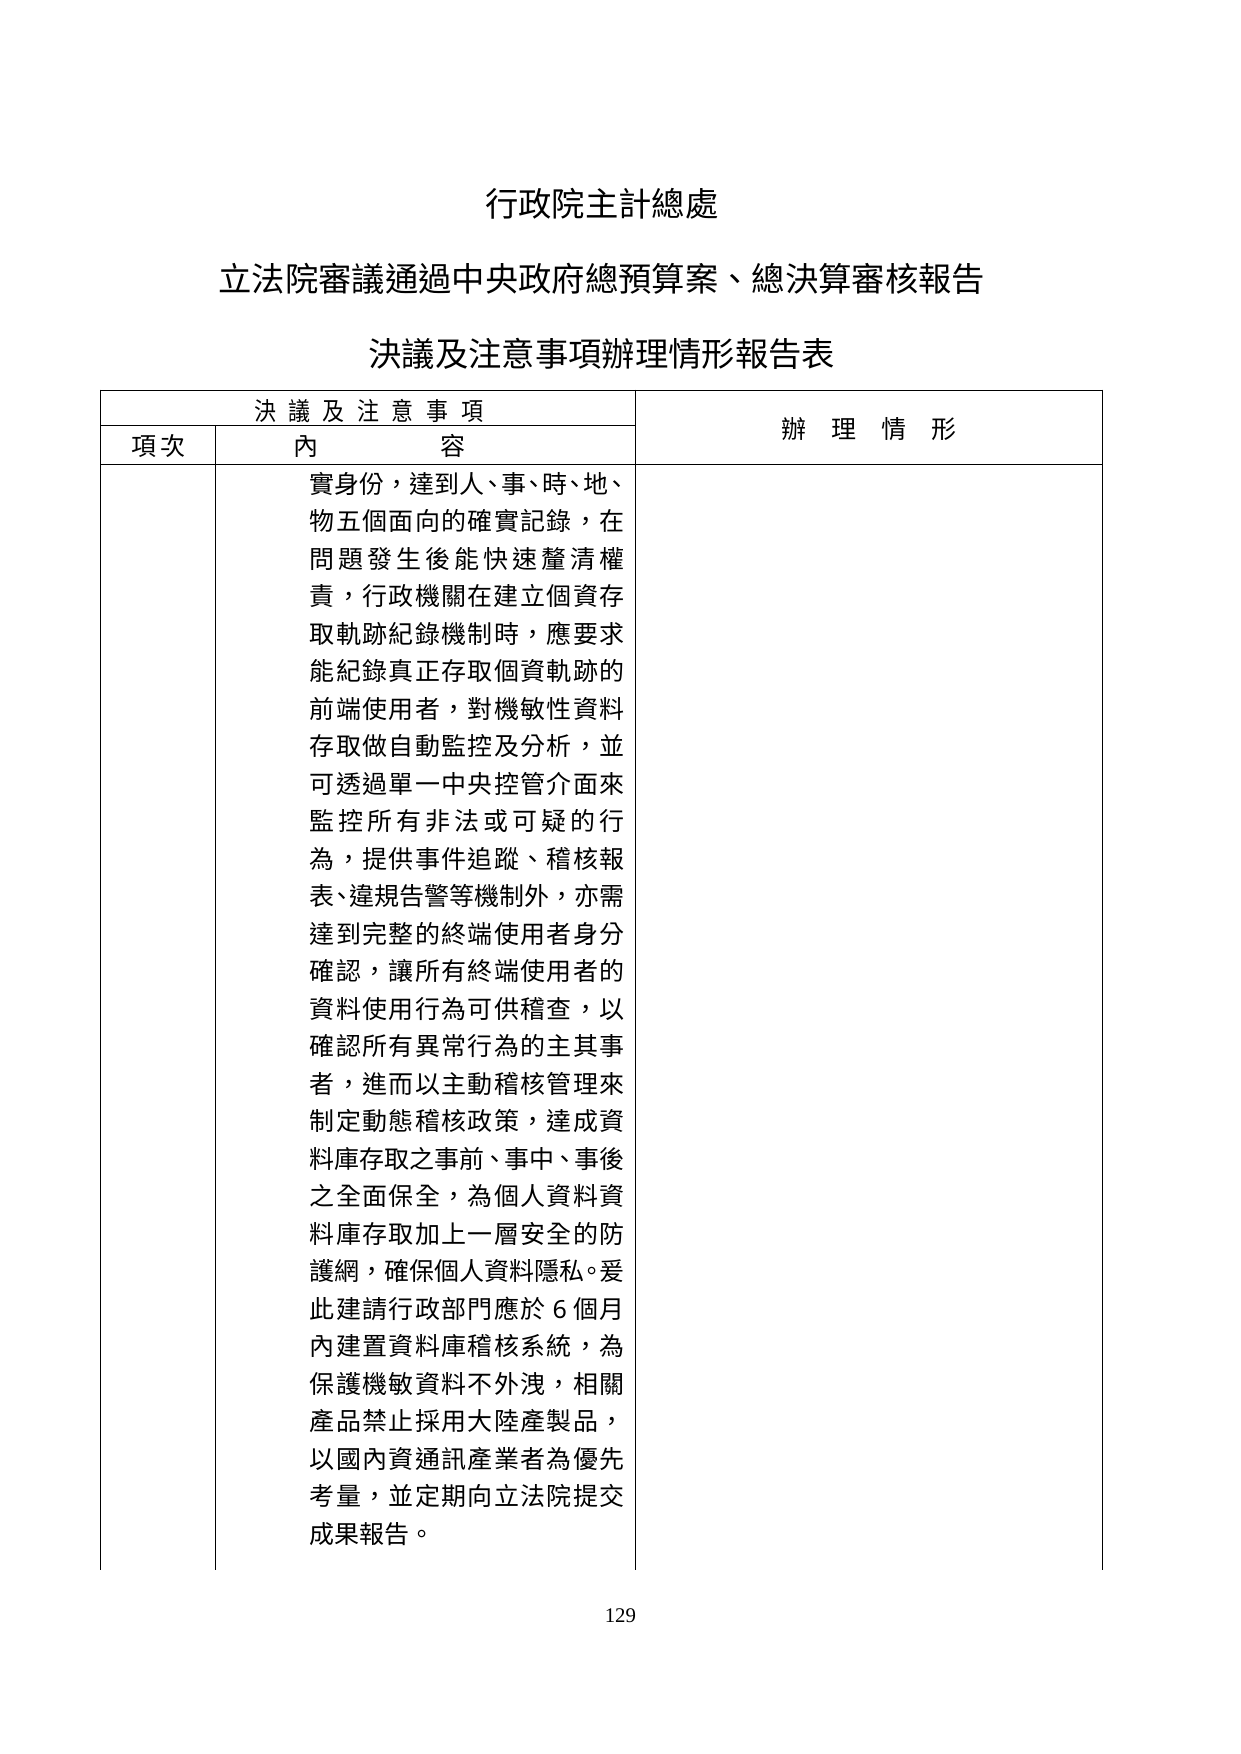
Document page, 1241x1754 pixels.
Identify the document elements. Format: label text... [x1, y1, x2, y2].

table_cell 項次 [101, 426, 215, 464]
table_cell 決議及注意事項 [101, 391, 635, 425]
table_header 行政院主計總處 立法院審議通過中央政府總預算案、總決算審核報告 決議及注意事項辦理情形報告表 [101, 165, 1102, 389]
table_cell 辦理情形 [636, 391, 1102, 464]
table_cell 內 容 [216, 426, 635, 464]
table_cell [636, 465, 1102, 1570]
table_cell 實身份，達到人、事、時、地、物五個面向的確實記錄，在問題發生後能快速釐清權責，行政機關在建立個資存取軌跡紀錄機制時，應要求能紀錄真正存取個資軌跡的前端使用者，對機敏性資料存取做自動監控及分析，並可透過單一中央控管介面來監控所有非法或可疑的行為，提供事件追蹤、稽核報表、違規告警等機制外，亦需達到完整的終端使用者身分確認，讓所有終端使用者的資料使用行為可供稽查，以確認所有異常行為的主其事者，進而以主動稽核管理來制定動態稽核政策，達成資料庫存取之事前、事中、事後之全面保全，為個人資料資料庫存取加上一層安全的防護網，確保個人資料隱私。爰此建請行政部門應於6個月內建置資料庫稽核系統，為保護機敏資料不外洩，相關產品禁止採用大陸產製品，以國內資通訊產業者為優先考量，並定期向立法院提交成果報告。 [216, 465, 635, 1570]
table_cell [101, 465, 215, 1570]
